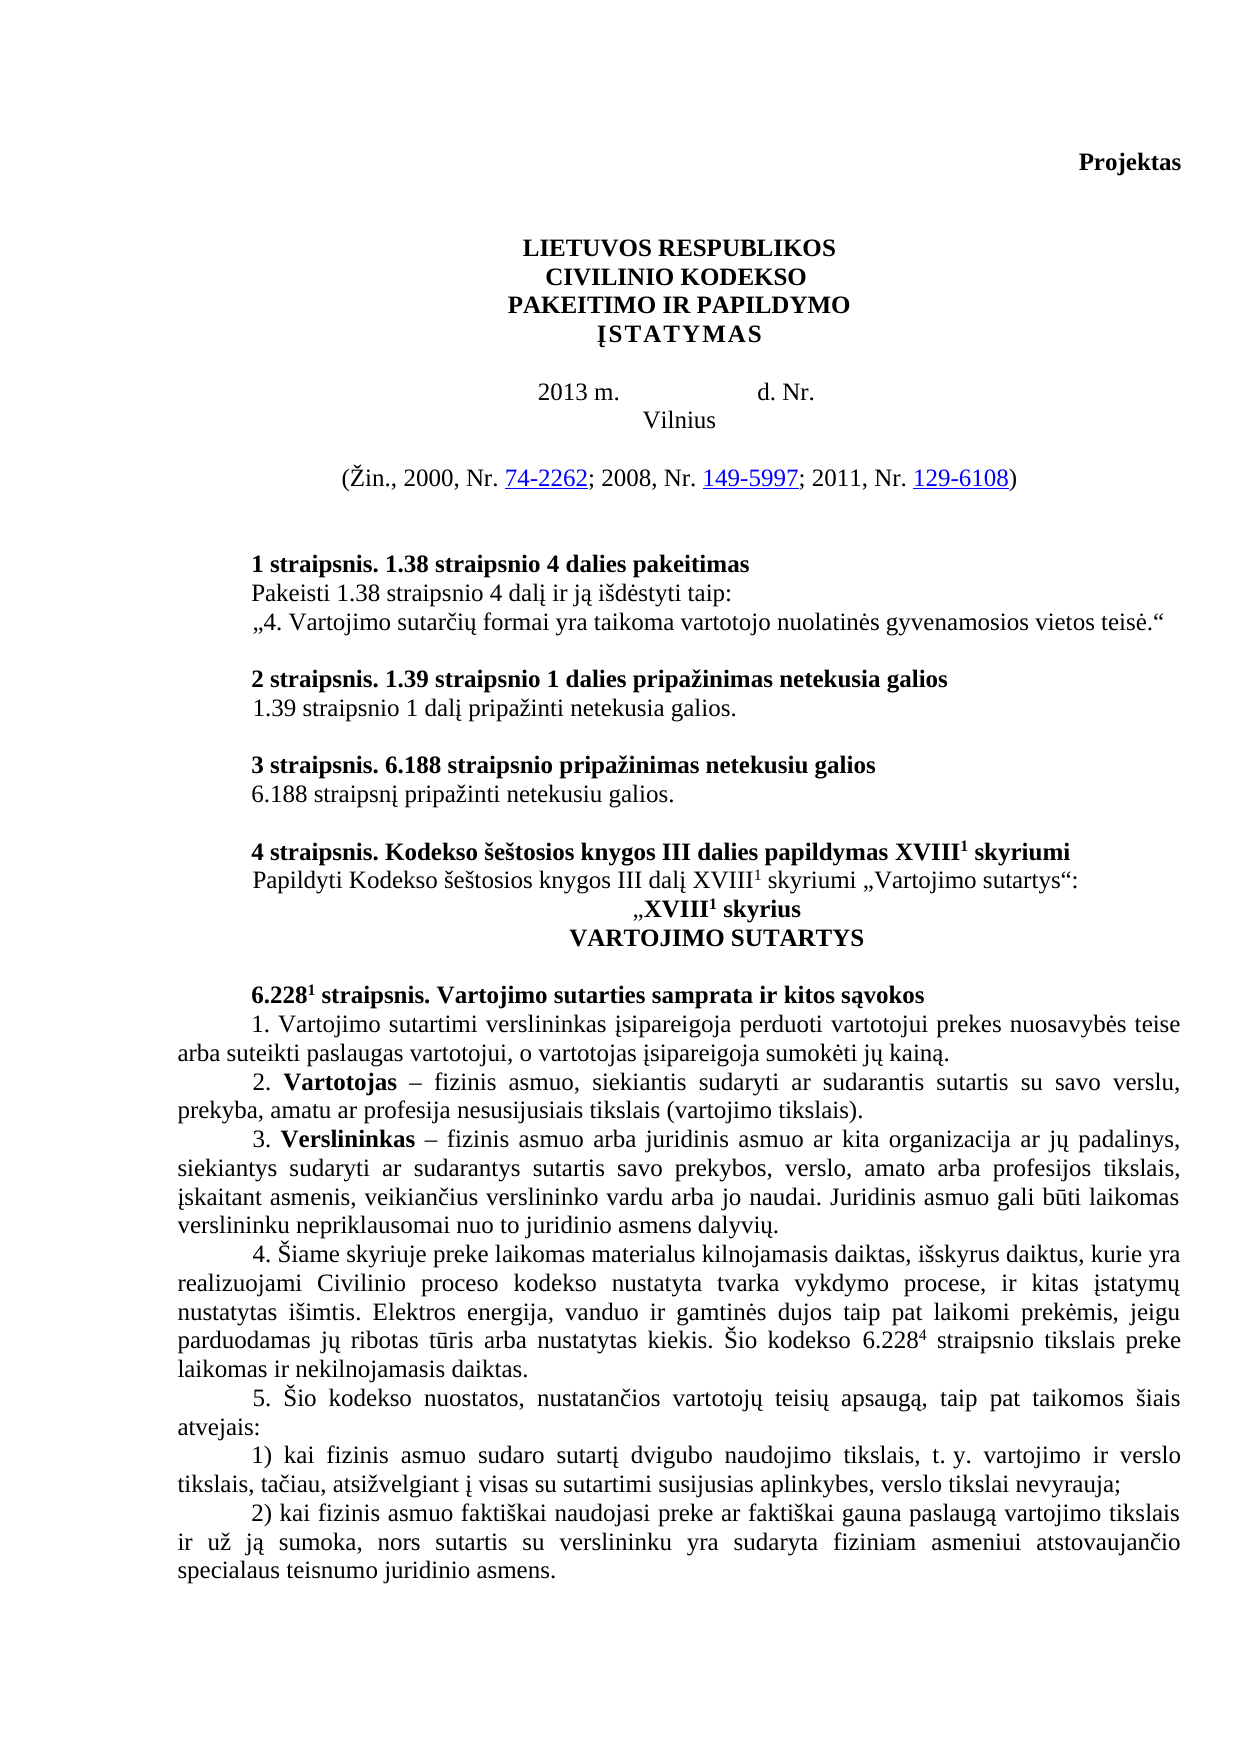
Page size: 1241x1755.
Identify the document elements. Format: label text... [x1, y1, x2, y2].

text 1 straipsnis. 1.38 straipsnio 4 dalies pakeitimas [177, 549, 1181, 578]
text Vilnius [177, 406, 1181, 434]
text 2 straipsnis. 1.39 straipsnio 1 dalies pripažinimas netekusia galios [177, 664, 1181, 693]
text 3. Verslininkas – fizinis asmuo arba juridinis asmuo ar kita organizacija ar jų padalinys, siekiantys sudaryti ar sudarantys sutartis savo prekybos, verslo, amato arba profesijos tikslais, įskaitant asmenis, veikiančius verslininko vardu arba jo naudai. Juridinis asmuo gali būti laikomas verslininku nepriklausomai nuo to juridinio asmens dalyvių. [177, 1124, 1181, 1239]
text 2. Vartotojas – fizinis asmuo, siekiantis sudaryti ar sudarantis sutartis su savo verslu, prekyba, amatu ar profesija nesusijusiais tikslais (vartojimo tikslais). [177, 1067, 1181, 1124]
text VARTOJIMO SUTARTYS [177, 923, 1181, 952]
text 6.188 straipsnį pripažinti netekusiu galios. [177, 779, 1181, 808]
text CIVILINIO KODEKSO [177, 262, 1181, 291]
text Lietuvos respublikos [177, 233, 1181, 262]
text Papildyti Kodekso šeštosios knygos III dalį XVIII1 skyriumi „Vartojimo sutartys“: [177, 866, 1181, 894]
text PAKEITIMO IR PAPILDYMO [177, 291, 1181, 319]
text 2) kai fizinis asmuo faktiškai naudojasi preke ar faktiškai gauna paslaugą vartojimo tikslais ir už ją sumoka, nors sutartis su verslininku yra sudaryta fiziniam asmeniui atstovaujančio specialaus teisnumo juridinio asmens. [177, 1498, 1181, 1584]
text „4. Vartojimo sutarčių formai yra taikoma vartotojo nuolatinės gyvenamosios vietos teisė.“ [177, 607, 1181, 636]
text „XVIII1 skyrius [177, 894, 1181, 923]
text 3 straipsnis. 6.188 straipsnio pripažinimas netekusiu galios [177, 751, 1181, 779]
text 4 straipsnis. Kodekso šeštosios knygos III dalies papildymas XVIII1 skyriumi [177, 837, 1181, 866]
text 1) kai fizinis asmuo sudaro sutartį dvigubo naudojimo tikslais, t. y. vartojimo ir verslo tikslais, tačiau, atsižvelgiant į visas su sutartimi susijusias aplinkybes, verslo tikslai nevyrauja; [177, 1441, 1181, 1498]
text Pakeisti 1.38 straipsnio 4 dalį ir ją išdėstyti taip: [177, 578, 1181, 607]
text Projektas [177, 147, 1181, 176]
text 1. Vartojimo sutartimi verslininkas įsipareigoja perduoti vartotojui prekes nuosavybės teise arba suteikti paslaugas vartotojui, o vartotojas įsipareigoja sumokėti jų kainą. [177, 1009, 1181, 1067]
text 5. Šio kodekso nuostatos, nustatančios vartotojų teisių apsaugą, taip pat taikomos šiais atvejais: [177, 1383, 1181, 1441]
text 4. Šiame skyriuje preke laikomas materialus kilnojamasis daiktas, išskyrus daiktus, kurie yra realizuojami Civilinio proceso kodekso nustatyta tvarka vykdymo procese, ir kitas įstatymų nustatytas išimtis. Elektros energija, vanduo ir gamtinės dujos taip pat laikomi prekėmis, jeigu parduodamas jų ribotas tūris arba nustatytas kiekis. Šio kodekso 6.2284 straipsnio tikslais preke laikomas ir nekilnojamasis daiktas. [177, 1239, 1181, 1383]
text 6.2281 straipsnis. Vartojimo sutarties samprata ir kitos sąvokos [177, 981, 1181, 1009]
text 1.39 straipsnio 1 dalį pripažinti netekusia galios. [177, 693, 1181, 722]
text ĮSTATYMAS [177, 319, 1181, 348]
text 2013 m. d. Nr. [177, 377, 1181, 406]
text (Žin., 2000, Nr. 74-2262; 2008, Nr. 149-5997; 2011, Nr. 129-6108) [177, 463, 1181, 492]
